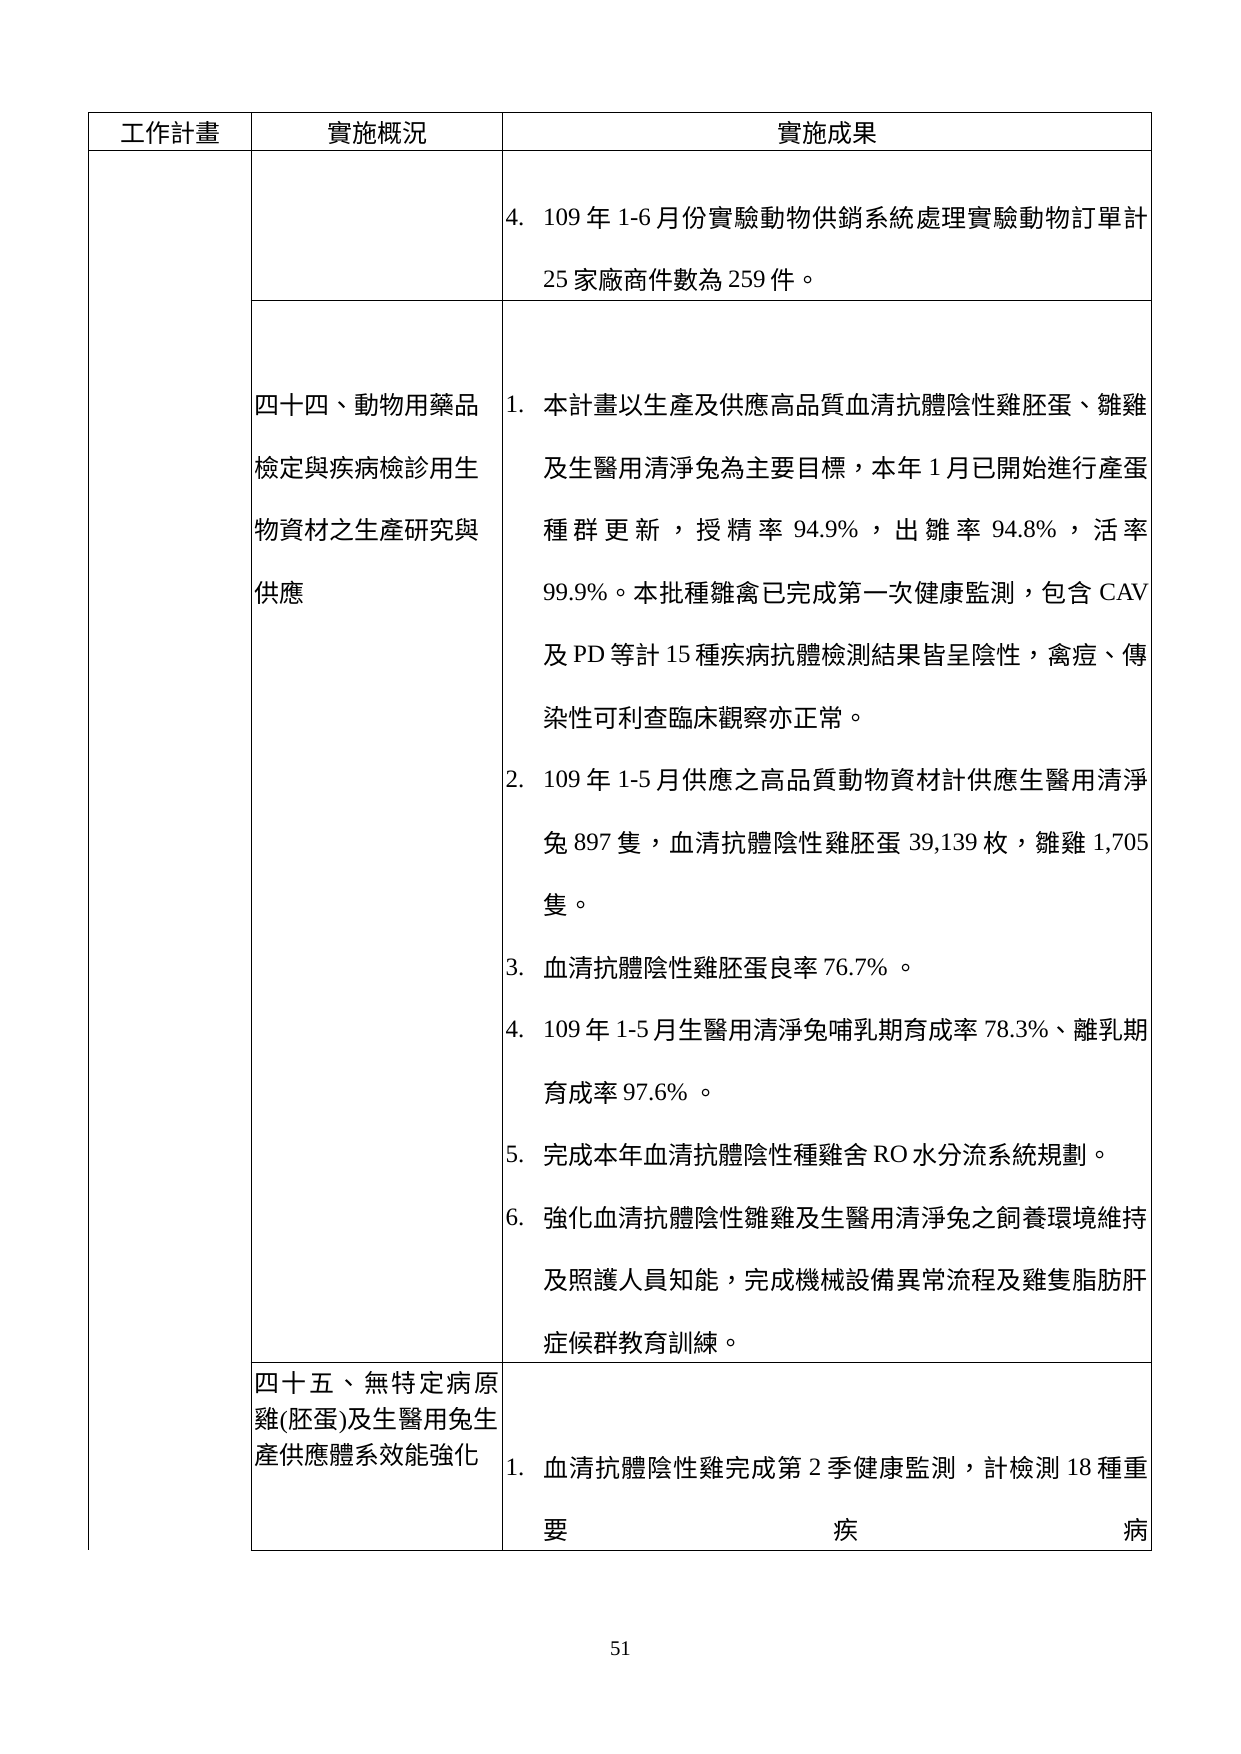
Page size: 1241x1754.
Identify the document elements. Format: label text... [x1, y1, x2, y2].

table_cell [89, 151, 251, 1550]
table_cell 建置外銷疫苗檢驗成績書英文介面查詢模組，包括廠商、疫苗名稱、批號、檢驗結果等英文介面資訊。 109年1-6月動物用生物藥品檢定實驗室資訊及對外服務系統，處理逐批檢驗案件計國產190批及進口330批；國內疫苗製造商外銷5個國家出具英文成績書計20批。 109年1-6月份動物用一般藥品檢定實驗室資訊及對外服務系統處理計470件，並自動上傳農委會飼料管理系統計49件與介接疫苗防腐劑檢驗案件45件。 109年1-6月份實驗動物供銷系統處理實驗動物訂單計25家廠商件數為259件。 [503, 151, 1151, 300]
table_cell [252, 151, 502, 300]
table_cell 四十五、無特定病原雞(胚蛋)及生醫用兔生產供應體系效能強化 [252, 1363, 502, 1550]
table_cell 四十四、動物用藥品檢定與疾病檢診用生物資材之生產研究與供應 [252, 301, 502, 1362]
table_header 實施成果 [503, 113, 1151, 149]
table_cell 血清抗體陰性雞完成第2季健康監測，計檢測18種重要疾病 [503, 1363, 1151, 1550]
table_header 工作計畫 [89, 113, 251, 149]
table_cell 本計畫以生產及供應高品質血清抗體陰性雞胚蛋、雛雞及生醫用清淨兔為主要目標，本年1月已開始進行產蛋種群更新，授精率94.9%，出雛率94.8%，活率99.9%。本批種雛禽已完成第一次健康監測，包含CAV及PD等計15種疾病抗體檢測結果皆呈陰性，禽痘、傳染性可利查臨床觀察亦正常。 109年1-5月供應之高品質動物資材計供應生醫用清淨兔897隻，血清抗體陰性雞胚蛋39,139枚，雛雞1,705隻。 血清抗體陰性雞胚蛋良率76.7% 。 109年1-5月生醫用清淨兔哺乳期育成率78.3%、離乳期育成率97.6% 。 完成本年血清抗體陰性種雞舍RO水分流系統規劃。 強化血清抗體陰性雛雞及生醫用清淨兔之飼養環境維持及照護人員知能，完成機械設備異常流程及雞隻脂肪肝症候群教育訓練。 [503, 301, 1151, 1362]
table_header 實施概況 [252, 113, 502, 149]
